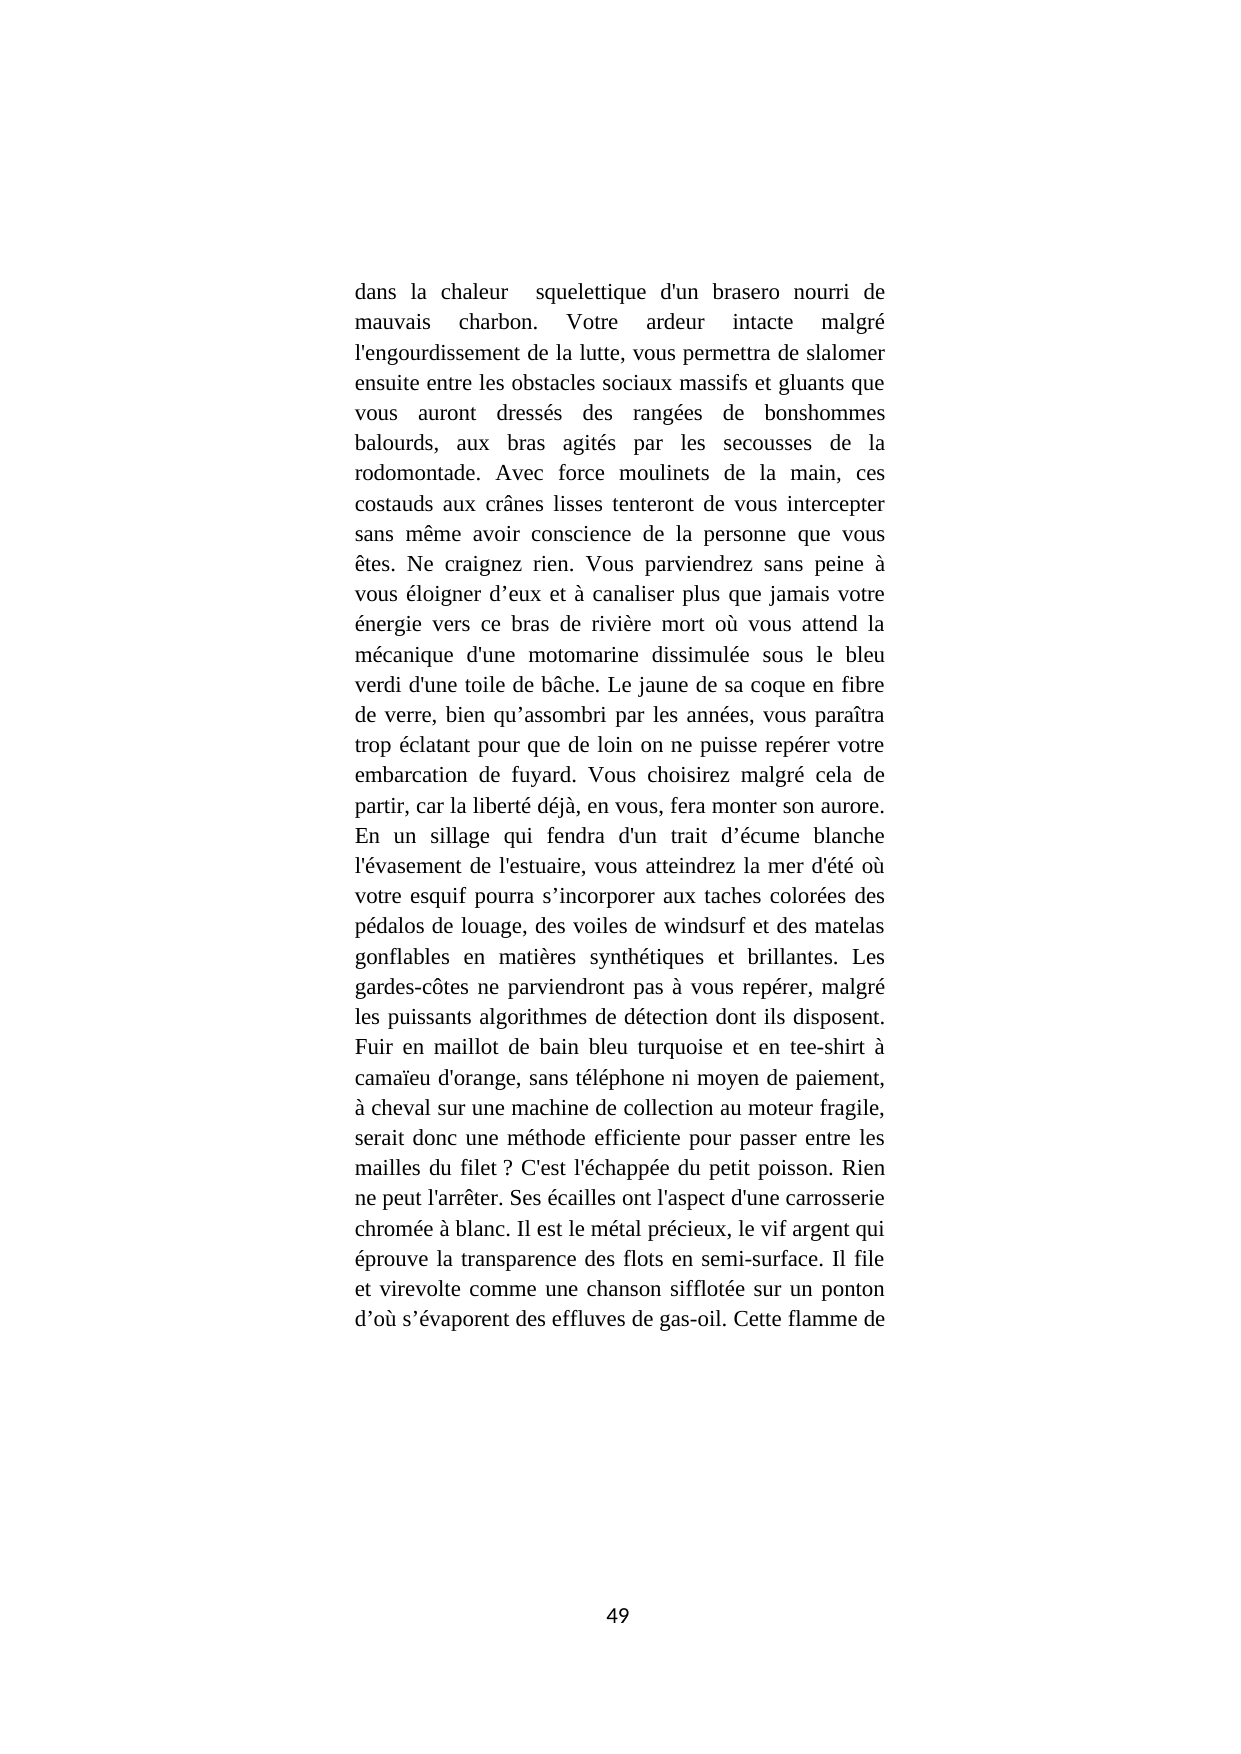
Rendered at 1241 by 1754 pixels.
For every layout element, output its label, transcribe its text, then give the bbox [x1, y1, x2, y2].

text dans la chaleur squelettique d'un brasero nourri de mauvais charbon. Votre ardeur intacte malgré l'engourdissement de la lutte, vous permettra de slalomer ensuite entre les obstacles sociaux massifs et gluants que vous auront dressés des rangées de bonshommes balourds, aux bras agités par les secousses de la rodomontade. Avec force moulinets de la main, ces costauds aux crânes lisses tenteront de vous intercepter sans même avoir conscience de la personne que vous êtes. Ne craignez rien. Vous parviendrez sans peine à vous éloigner d’eux et à canaliser plus que jamais votre énergie vers ce bras de rivière mort où vous attend la mécanique d'une motomarine dissimulée sous le bleu verdi d'une toile de bâche. Le jaune de sa coque en fibre de verre, bien qu’assombri par les années, vous paraîtra trop éclatant pour que de loin on ne puisse repérer votre embarcation de fuyard. Vous choisirez malgré cela de partir, car la liberté déjà, en vous, fera monter son aurore. En un sillage qui fendra d'un trait d’écume blanche l'évasement de l'estuaire, vous atteindrez la mer d'été où votre esquif pourra s’incorporer aux taches colorées des pédalos de louage, des voiles de windsurf et des matelas gonflables en matières synthétiques et brillantes. Les gardes-côtes ne parviendront pas à vous repérer, malgré les puissants algorithmes de détection dont ils disposent. Fuir en maillot de bain bleu turquoise et en tee-shirt à camaïeu d'orange, sans téléphone ni moyen de paiement, à cheval sur une machine de collection au moteur fragile, serait donc une méthode efficiente pour passer entre les mailles du filet ? C'est l'échappée du petit poisson. Rien ne peut l'arrêter. Ses écailles ont l'aspect d'une carrosserie chromée à blanc. Il est le métal précieux, le vif argent qui éprouve la transparence des flots en semi-surface. Il file et virevolte comme une chanson sifflotée sur un ponton d’où s’évaporent des effluves de gas-oil. Cette flamme de [354, 278, 886, 1332]
